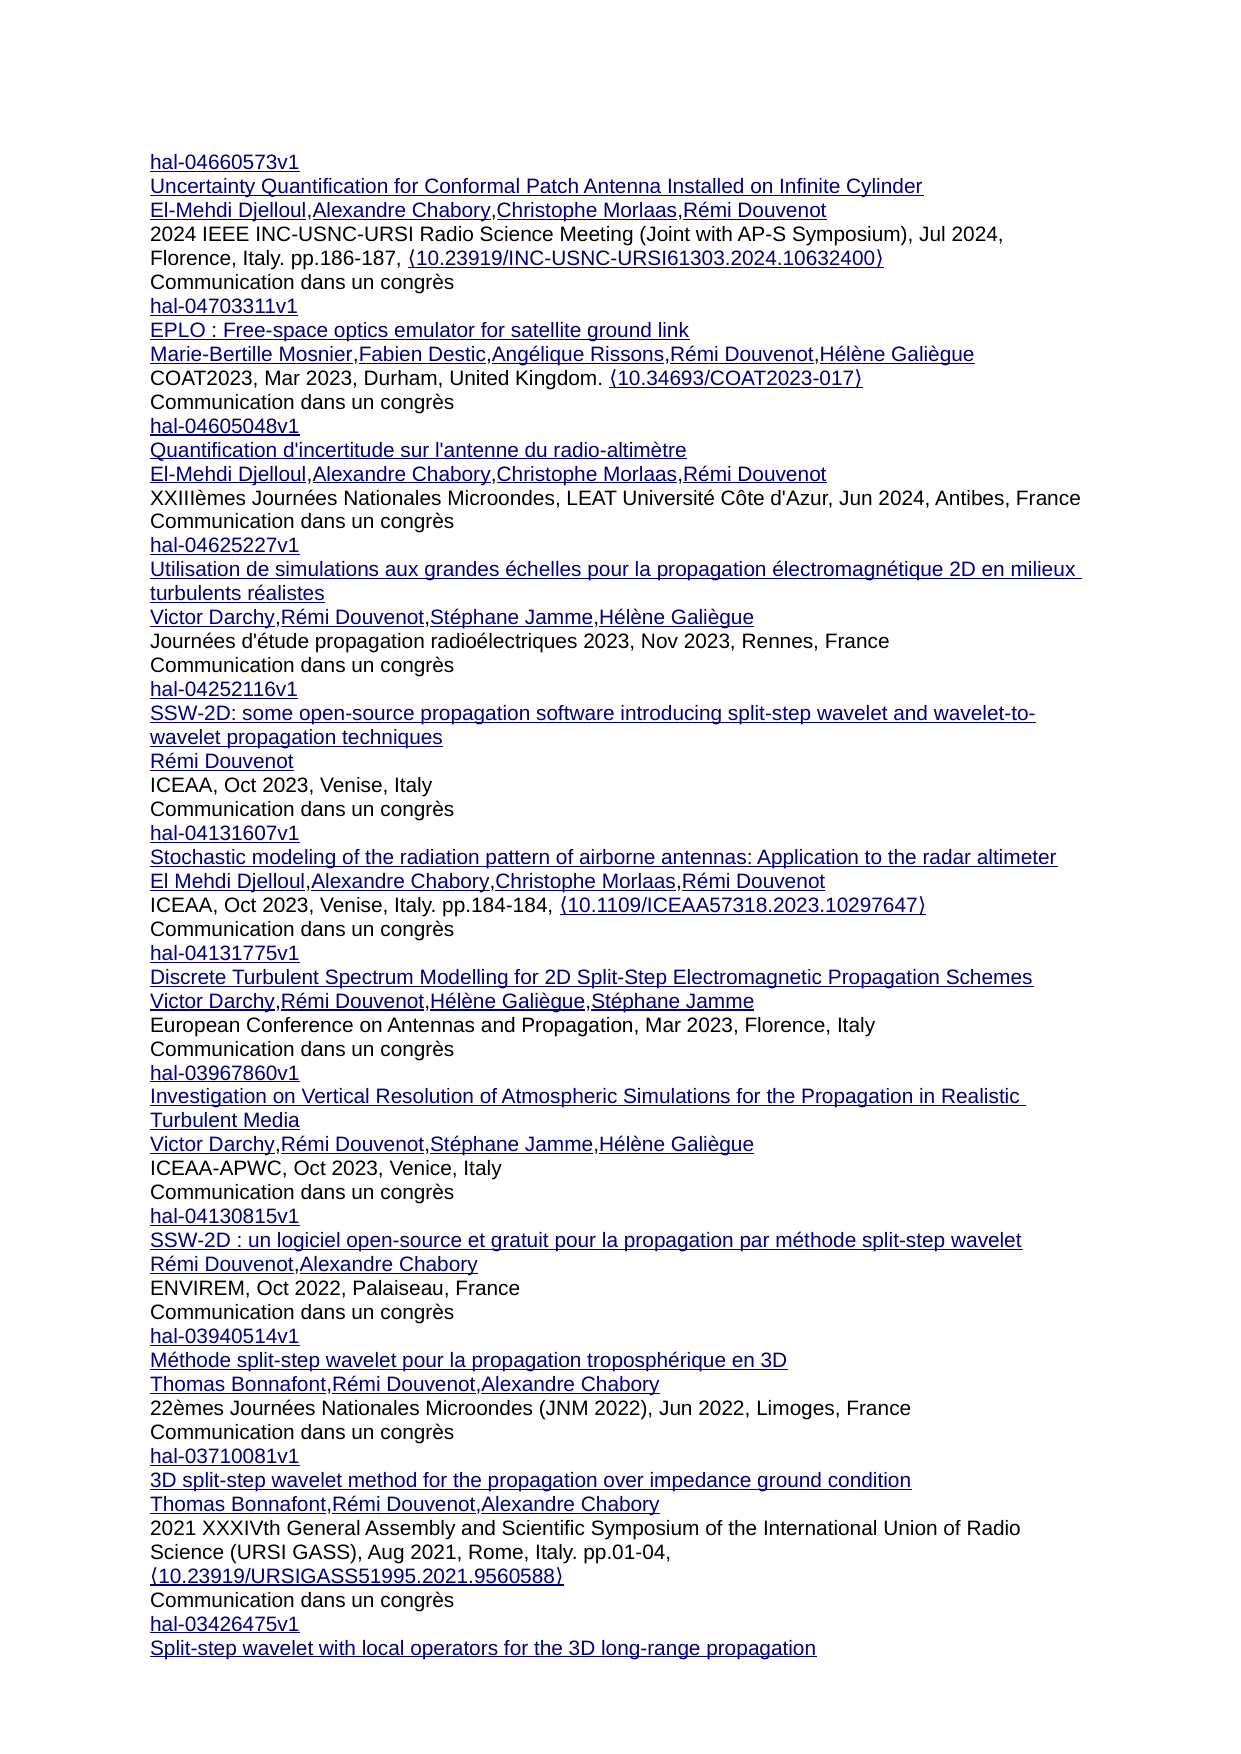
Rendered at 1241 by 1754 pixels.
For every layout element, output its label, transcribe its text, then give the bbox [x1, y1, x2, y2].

table_cell EPLO : Free-space optics emulator for satellite ground link Marie-Bertille Mosnier,Fabien Destic,Angélique Rissons,Rémi Douvenot,Hélène Galiègue COAT2023, Mar 2023, Durham, United Kingdom. ⟨10.34693/COAT2023-017⟩ Communication dans un congrès hal-04605048v1 [150, 318, 1090, 437]
table_cell 3D split-step wavelet method for the propagation over impedance ground condition Thomas Bonnafont,Rémi Douvenot,Alexandre Chabory 2021 XXXIVth General Assembly and Scientific Symposium of the International Union of Radio Science (URSI GASS), Aug 2021, Rome, Italy. pp.01-04, ⟨10.23919/URSIGASS51995.2021.9560588⟩ Communication dans un congrès hal-03426475v1 [150, 1468, 1090, 1635]
table_cell Investigation on Vertical Resolution of Atmospheric Simulations for the Propagation in Realistic Turbulent Media Victor Darchy,Rémi Douvenot,Stéphane Jamme,Hélène Galiègue ICEAA-APWC, Oct 2023, Venice, Italy Communication dans un congrès hal-04130815v1 [150, 1084, 1090, 1228]
table_cell Uncertainty Quantification for Conformal Patch Antenna Installed on Infinite Cylinder El-Mehdi Djelloul,Alexandre Chabory,Christophe Morlaas,Rémi Douvenot 2024 IEEE INC-USNC-URSI Radio Science Meeting (Joint with AP-S Symposium), Jul 2024, Florence, Italy. pp.186-187, ⟨10.23919/INC-USNC-URSI61303.2024.10632400⟩ Communication dans un congrès hal-04703311v1 [150, 174, 1090, 318]
table_cell Split-step wavelet with local operators for the 3D long-range propagation [150, 1635, 1090, 1659]
table_cell Utilisation de simulations aux grandes échelles pour la propagation électromagnétique 2D en milieux turbulents réalistes Victor Darchy,Rémi Douvenot,Stéphane Jamme,Hélène Galiègue Journées d'étude propagation radioélectriques 2023, Nov 2023, Rennes, France Communication dans un congrès hal-04252116v1 [150, 557, 1090, 701]
table_cell Méthode split-step wavelet pour la propagation troposphérique en 3D Thomas Bonnafont,Rémi Douvenot,Alexandre Chabory 22èmes Journées Nationales Microondes (JNM 2022), Jun 2022, Limoges, France Communication dans un congrès hal-03710081v1 [150, 1348, 1090, 1468]
table_cell SSW-2D : un logiciel open-source et gratuit pour la propagation par méthode split-step wavelet Rémi Douvenot,Alexandre Chabory ENVIREM, Oct 2022, Palaiseau, France Communication dans un congrès hal-03940514v1 [150, 1228, 1090, 1348]
table_cell hal-04660573v1 [150, 150, 1090, 174]
table_cell Stochastic modeling of the radiation pattern of airborne antennas: Application to the radar altimeter El Mehdi Djelloul,Alexandre Chabory,Christophe Morlaas,Rémi Douvenot ICEAA, Oct 2023, Venise, Italy. pp.184-184, ⟨10.1109/ICEAA57318.2023.10297647⟩ Communication dans un congrès hal-04131775v1 [150, 845, 1090, 964]
table_cell Quantification d'incertitude sur l'antenne du radio-altimètre El-Mehdi Djelloul,Alexandre Chabory,Christophe Morlaas,Rémi Douvenot XXIIIèmes Journées Nationales Microondes, LEAT Université Côte d'Azur, Jun 2024, Antibes, France Communication dans un congrès hal-04625227v1 [150, 438, 1090, 557]
table_cell Discrete Turbulent Spectrum Modelling for 2D Split-Step Electromagnetic Propagation Schemes Victor Darchy,Rémi Douvenot,Hélène Galiègue,Stéphane Jamme European Conference on Antennas and Propagation, Mar 2023, Florence, Italy Communication dans un congrès hal-03967860v1 [150, 965, 1090, 1084]
table_cell SSW-2D: some open-source propagation software introducing split-step wavelet and wavelet-to-wavelet propagation techniques Rémi Douvenot ICEAA, Oct 2023, Venise, Italy Communication dans un congrès hal-04131607v1 [150, 701, 1090, 845]
